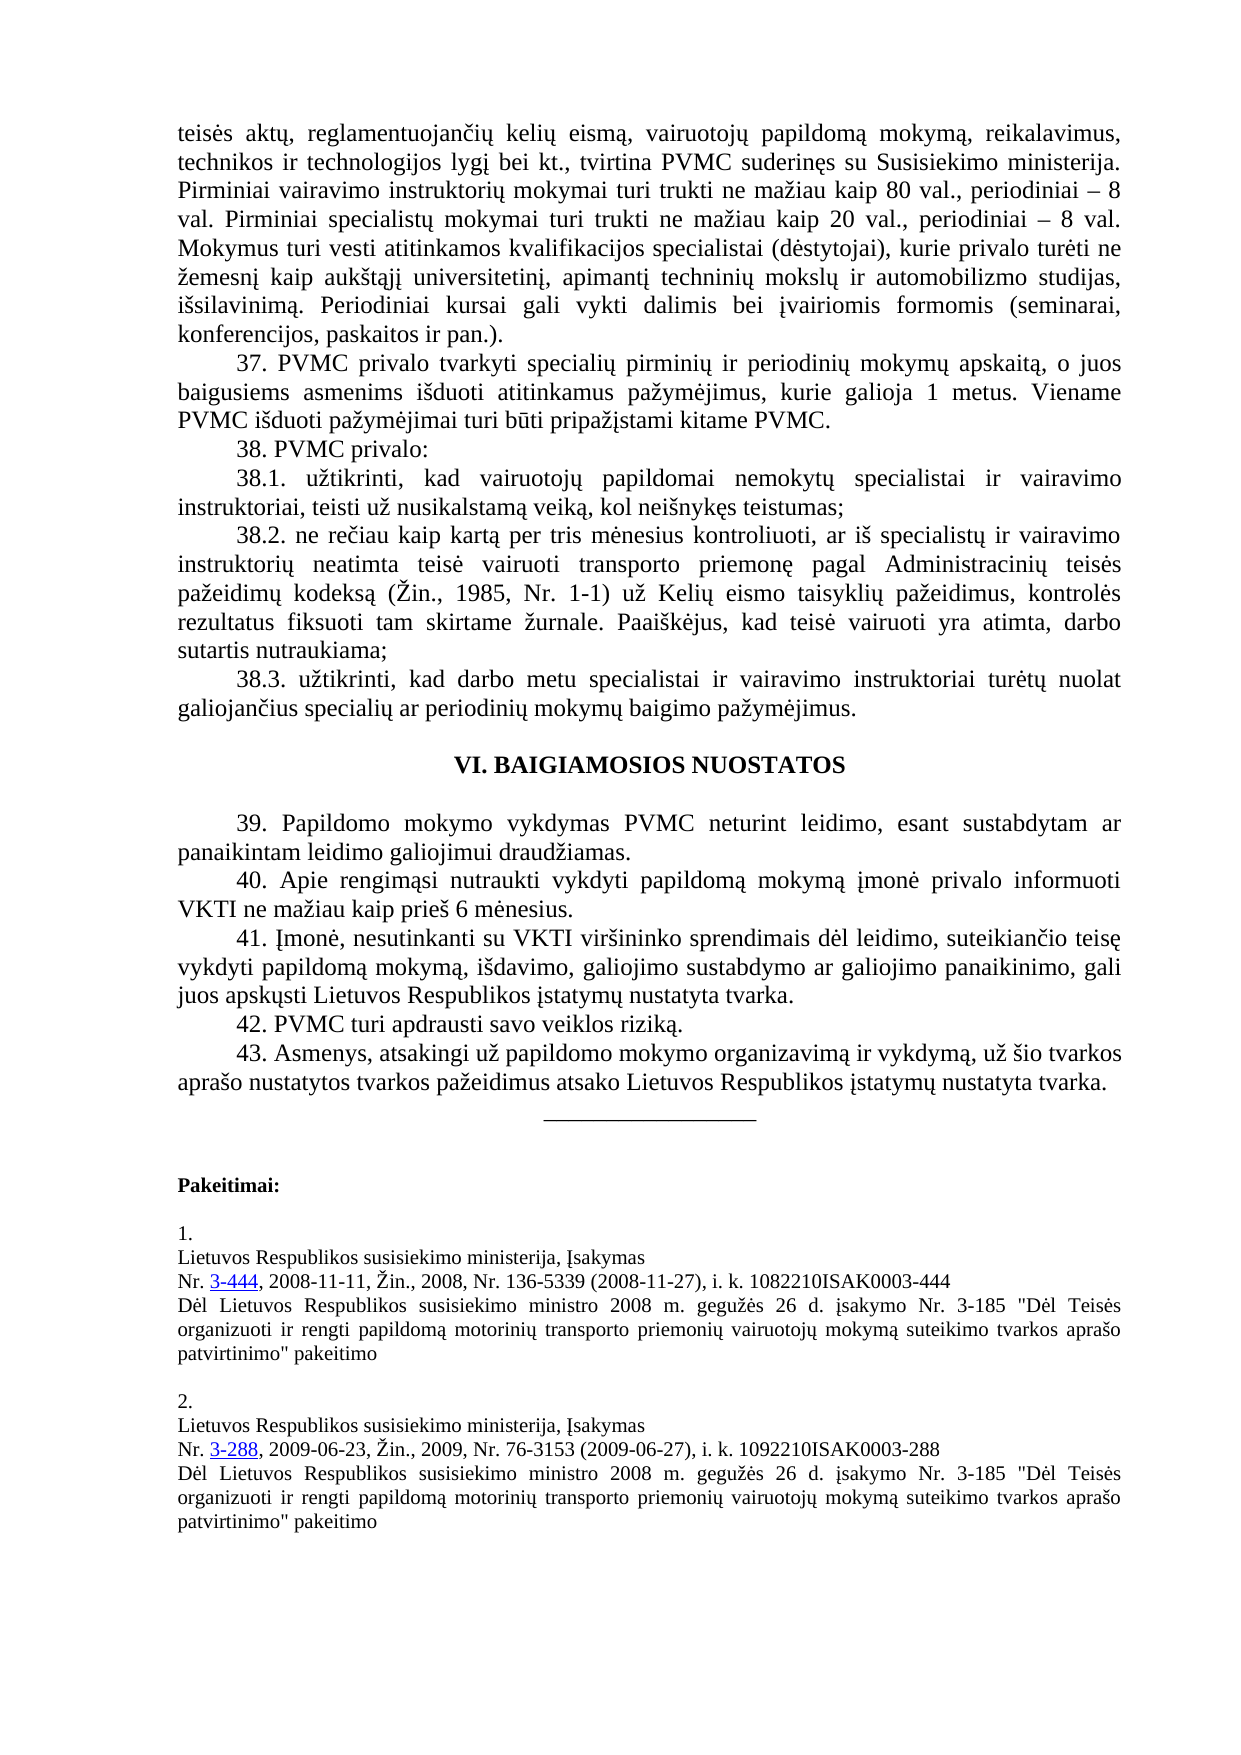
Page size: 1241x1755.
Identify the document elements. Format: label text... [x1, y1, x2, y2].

text VI. BAIGIAMOSIOS NUOSTATOS [177, 751, 1122, 779]
text 40. Apie rengimąsi nutraukti vykdyti papildomą mokymą įmonė privalo informuoti VKTI ne mažiau kaip prieš 6 mėnesius. [177, 866, 1122, 923]
text 42. PVMC turi apdrausti savo veiklos riziką. [177, 1009, 1122, 1038]
text 38.1. užtikrinti, kad vairuotojų papildomai nemokytų specialistai ir vairavimo instruktoriai, teisti už nusikalstamą veiką, kol neišnykęs teistumas; [177, 463, 1122, 521]
text 38. PVMC privalo: [177, 434, 1122, 463]
text 2. [177, 1389, 1122, 1413]
text _________________ [177, 1096, 1122, 1124]
text 1. [177, 1221, 1122, 1245]
text Pakeitimai: [177, 1172, 1122, 1197]
text Lietuvos Respublikos susisiekimo ministerija, Įsakymas [177, 1413, 1122, 1437]
text 43. Asmenys, atsakingi už papildomo mokymo organizavimą ir vykdymą, už šio tvarkos aprašo nustatytos tvarkos pažeidimus atsako Lietuvos Respublikos įstatymų nustatyta tvarka. [177, 1038, 1122, 1096]
text Dėl Lietuvos Respublikos susisiekimo ministro 2008 m. gegužės 26 d. įsakymo Nr. 3-185 "Dėl Teisės organizuoti ir rengti papildomą motorinių transporto priemonių vairuotojų mokymą suteikimo tvarkos aprašo patvirtinimo" pakeitimo [177, 1461, 1122, 1533]
text Lietuvos Respublikos susisiekimo ministerija, Įsakymas [177, 1245, 1122, 1269]
text 39. Papildomo mokymo vykdymas PVMC neturint leidimo, esant sustabdytam ar panaikintam leidimo galiojimui draudžiamas. [177, 808, 1122, 866]
text teisės aktų, reglamentuojančių kelių eismą, vairuotojų papildomą mokymą, reikalavimus, technikos ir technologijos lygį bei kt., tvirtina PVMC suderinęs su Susisiekimo ministerija. Pirminiai vairavimo instruktorių mokymai turi trukti ne mažiau kaip 80 val., periodiniai – 8 val. Pirminiai specialistų mokymai turi trukti ne mažiau kaip 20 val., periodiniai – 8 val. Mokymus turi vesti atitinkamos kvalifikacijos specialistai (dėstytojai), kurie privalo turėti ne žemesnį kaip aukštąjį universitetinį, apimantį techninių mokslų ir automobilizmo studijas, išsilavinimą. Periodiniai kursai gali vykti dalimis bei įvairiomis formomis (seminarai, konferencijos, paskaitos ir pan.). [177, 118, 1122, 348]
text 37. PVMC privalo tvarkyti specialių pirminių ir periodinių mokymų apskaitą, o juos baigusiems asmenims išduoti atitinkamus pažymėjimus, kurie galioja 1 metus. Viename PVMC išduoti pažymėjimai turi būti pripažįstami kitame PVMC. [177, 348, 1122, 434]
text Nr. 3-444, 2008-11-11, Žin., 2008, Nr. 136-5339 (2008-11-27), i. k. 1082210ISAK0003-444 [177, 1269, 1122, 1293]
text Dėl Lietuvos Respublikos susisiekimo ministro 2008 m. gegužės 26 d. įsakymo Nr. 3-185 "Dėl Teisės organizuoti ir rengti papildomą motorinių transporto priemonių vairuotojų mokymą suteikimo tvarkos aprašo patvirtinimo" pakeitimo [177, 1293, 1122, 1365]
text Nr. 3-288, 2009-06-23, Žin., 2009, Nr. 76-3153 (2009-06-27), i. k. 1092210ISAK0003-288 [177, 1437, 1122, 1461]
text 38.3. užtikrinti, kad darbo metu specialistai ir vairavimo instruktoriai turėtų nuolat galiojančius specialių ar periodinių mokymų baigimo pažymėjimus. [177, 664, 1122, 722]
text 41. Įmonė, nesutinkanti su VKTI viršininko sprendimais dėl leidimo, suteikiančio teisę vykdyti papildomą mokymą, išdavimo, galiojimo sustabdymo ar galiojimo panaikinimo, gali juos apskųsti Lietuvos Respublikos įstatymų nustatyta tvarka. [177, 923, 1122, 1009]
text 38.2. ne rečiau kaip kartą per tris mėnesius kontroliuoti, ar iš specialistų ir vairavimo instruktorių neatimta teisė vairuoti transporto priemonę pagal Administracinių teisės pažeidimų kodeksą (Žin., 1985, Nr. 1-1) už Kelių eismo taisyklių pažeidimus, kontrolės rezultatus fiksuoti tam skirtame žurnale. Paaiškėjus, kad teisė vairuoti yra atimta, darbo sutartis nutraukiama; [177, 521, 1122, 664]
